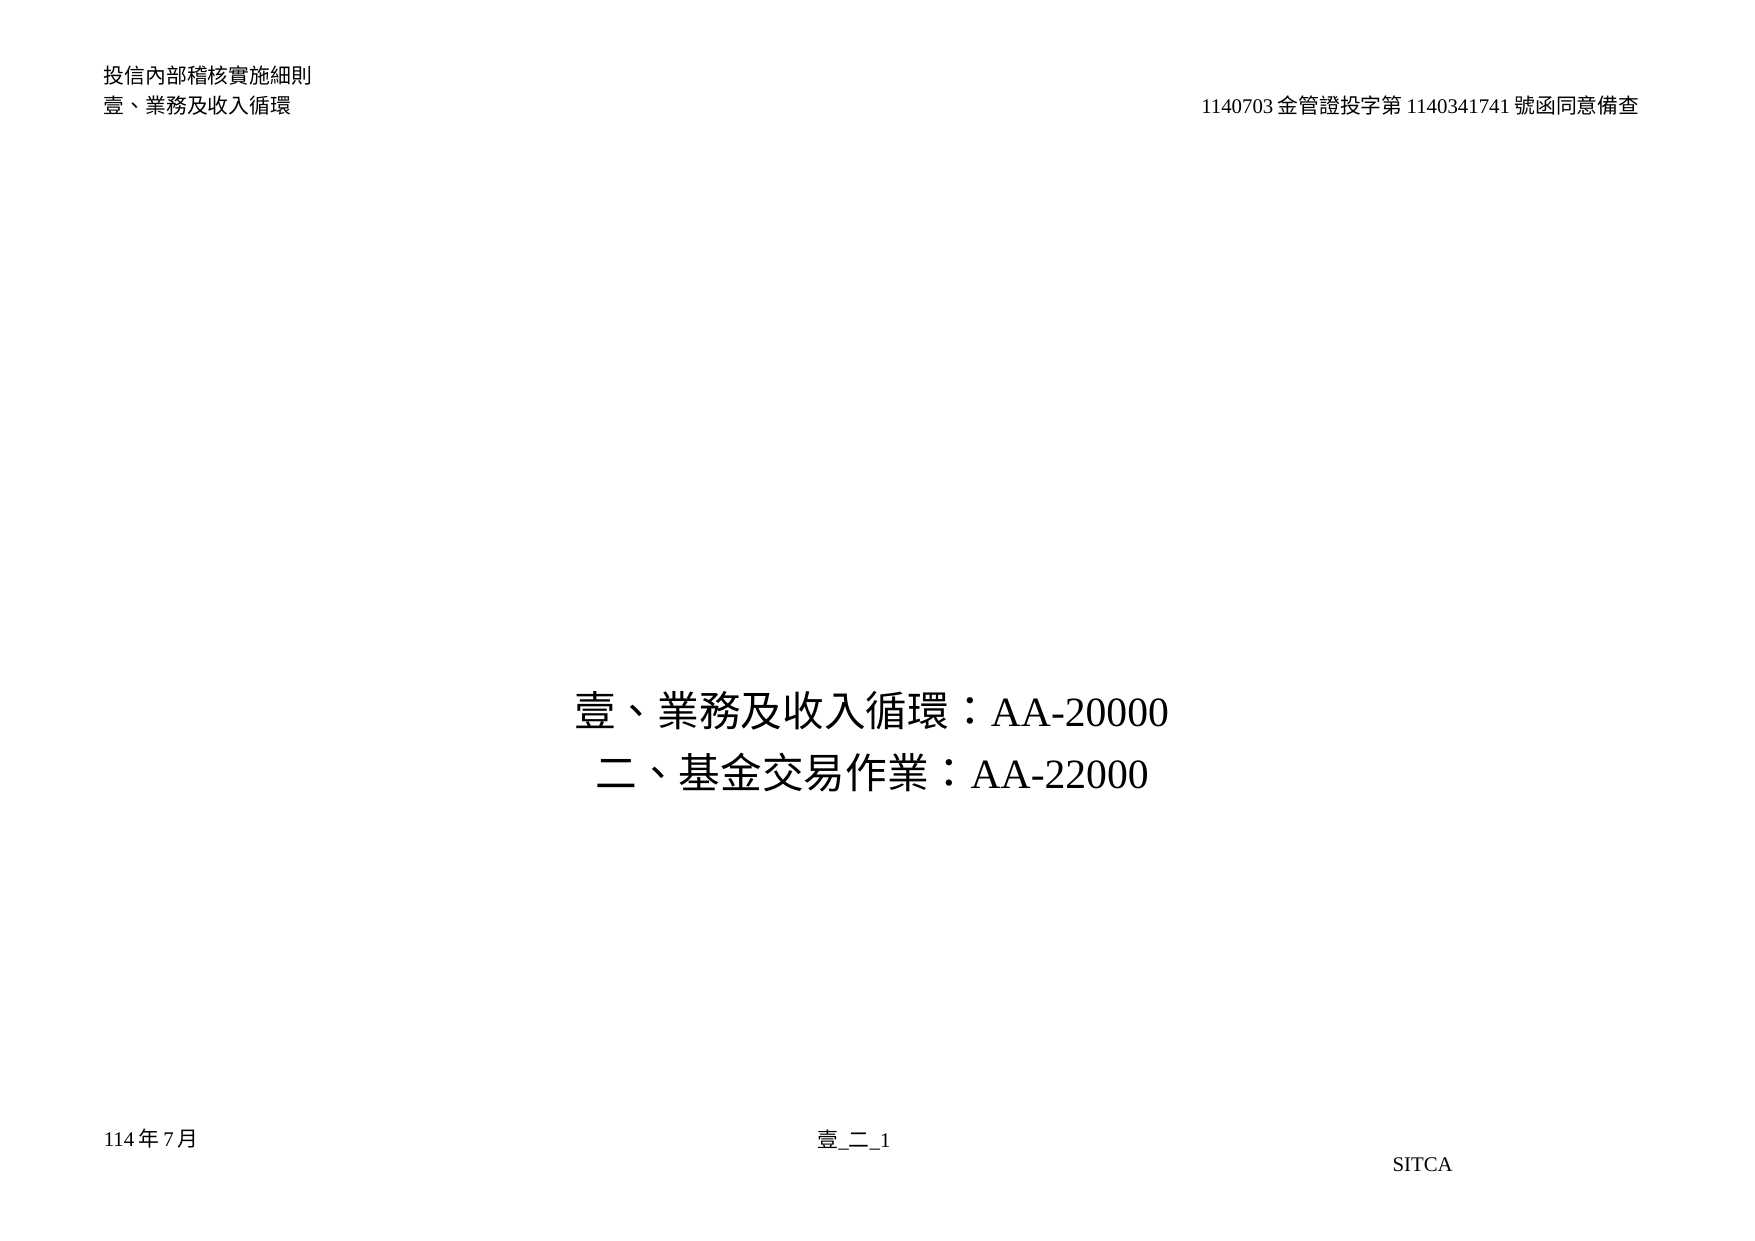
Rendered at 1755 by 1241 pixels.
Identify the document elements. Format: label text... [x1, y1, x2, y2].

text 壹、業務及收入循環：AA-20000 [103, 666, 1639, 729]
text 二、基金交易作業：AA-22000 [103, 729, 1639, 791]
